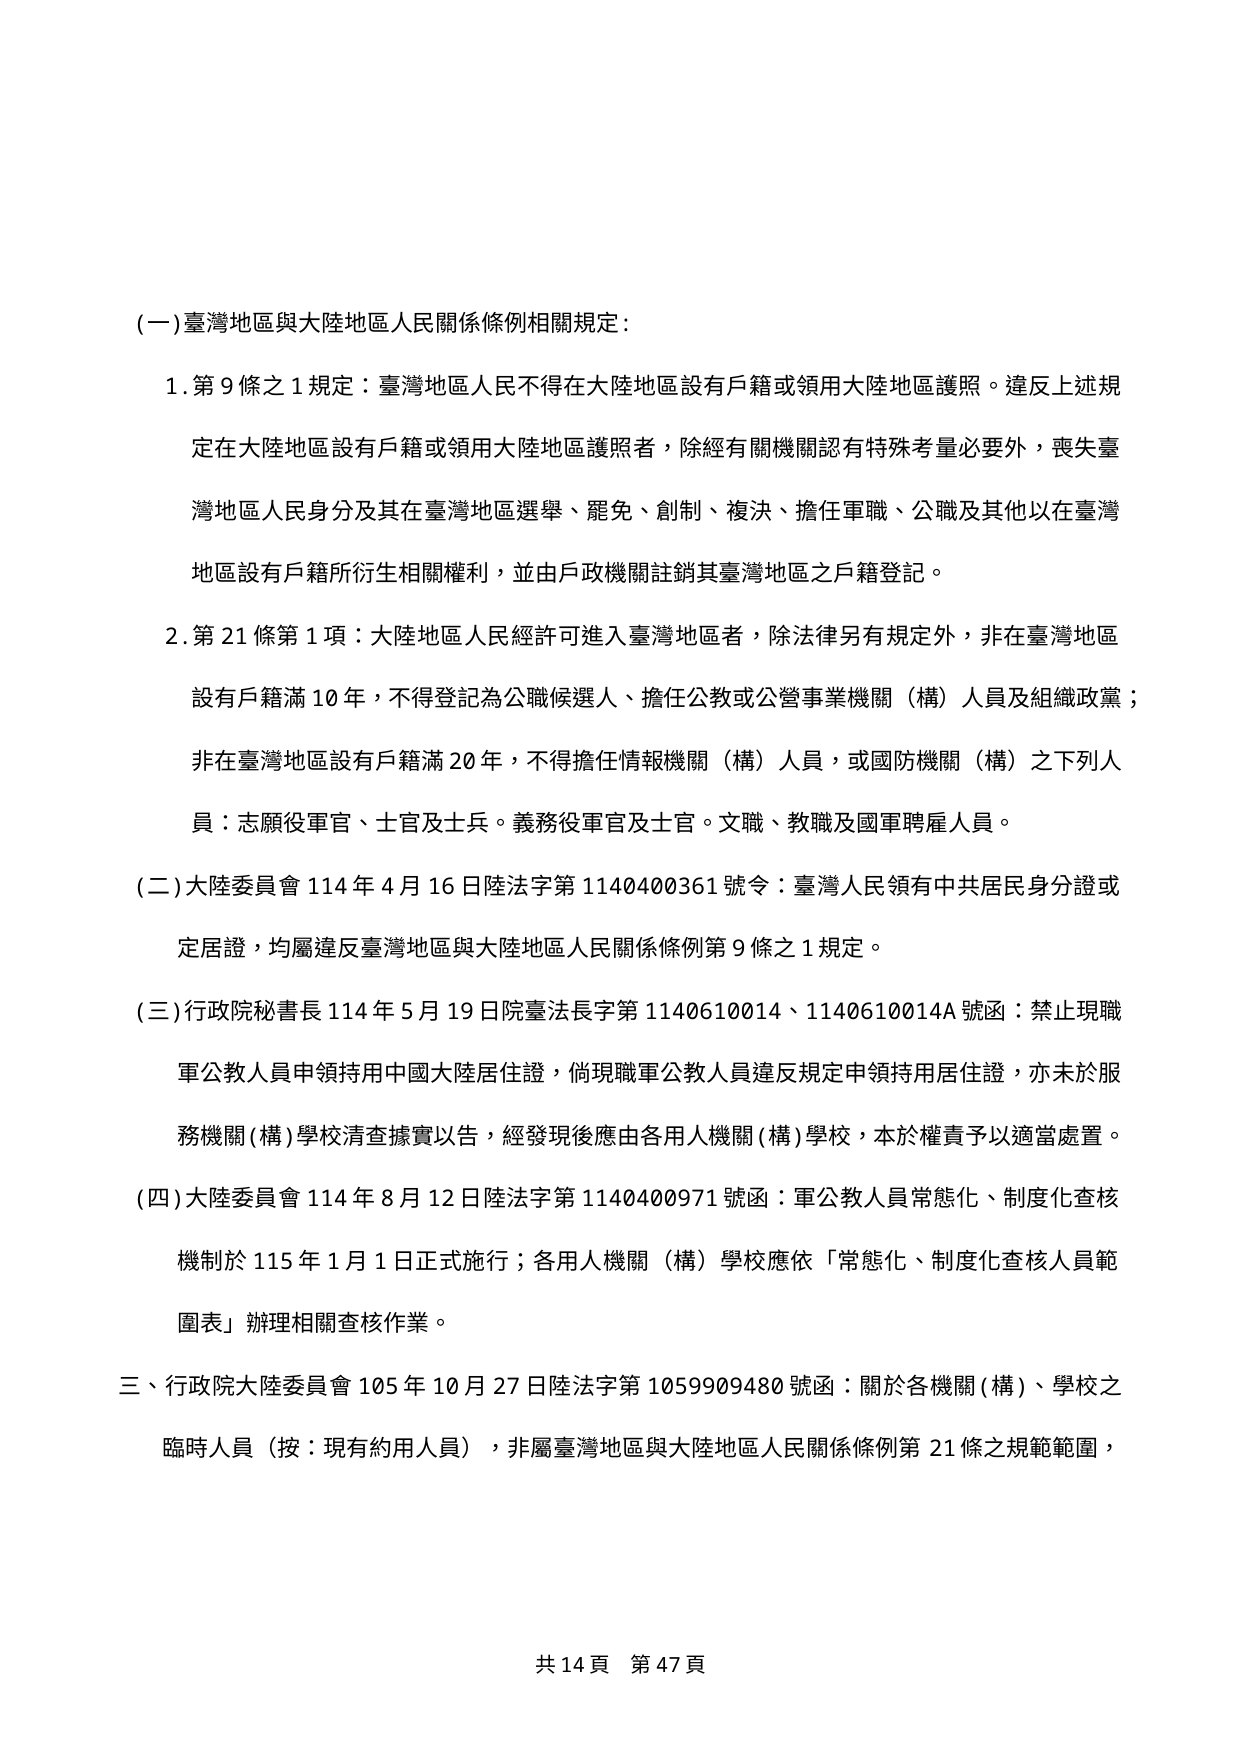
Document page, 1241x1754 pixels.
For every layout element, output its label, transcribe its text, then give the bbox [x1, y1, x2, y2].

text (二)大陸委員會114年4月16日陸法字第1140400361號令：臺灣人民領有中共居民身分證或定居證，均屬違反臺灣地區與大陸地區人民關係條例第9條之1規定。 [133, 843, 1122, 968]
text 1.第9條之1規定：臺灣地區人民不得在大陸地區設有戶籍或領用大陸地區護照。違反上述規定在大陸地區設有戶籍或領用大陸地區護照者，除經有關機關認有特殊考量必要外，喪失臺灣地區人民身分及其在臺灣地區選舉、罷免、創制、複決、擔任軍職、公職及其他以在臺灣地區設有戶籍所衍生相關權利，並由戶政機關註銷其臺灣地區之戶籍登記。 [164, 343, 1122, 593]
text (一)臺灣地區與大陸地區人民關係條例相關規定: [133, 280, 1122, 343]
text (三)行政院秘書長114年5月19日院臺法長字第1140610014、1140610014A號函：禁止現職軍公教人員申領持用中國大陸居住證，倘現職軍公教人員違反規定申領持用居住證，亦未於服務機關(構)學校清查據實以告，經發現後應由各用人機關(構)學校，本於權責予以適當處置。 [133, 968, 1122, 1155]
text (四)大陸委員會114年8月12日陸法字第1140400971號函：軍公教人員常態化、制度化查核機制於115年1月1日正式施行；各用人機關（構）學校應依「常態化、制度化查核人員範圍表」辦理相關查核作業。 [133, 1155, 1120, 1343]
text 三、行政院大陸委員會105年10月27日陸法字第1059909480號函：關於各機關(構)、學校之臨時人員（按：現有約用人員），非屬臺灣地區與大陸地區人民關係條例第21條之規範範圍， [118, 1343, 1122, 1468]
text 2.第21條第1項：大陸地區人民經許可進入臺灣地區者，除法律另有規定外，非在臺灣地區設有戶籍滿10年，不得登記為公職候選人、擔任公教或公營事業機關（構）人員及組織政黨；非在臺灣地區設有戶籍滿20年，不得擔任情報機關（構）人員，或國防機關（構）之下列人員：志願役軍官、士官及士兵。義務役軍官及士官。文職、教職及國軍聘雇人員。 [164, 593, 1122, 843]
